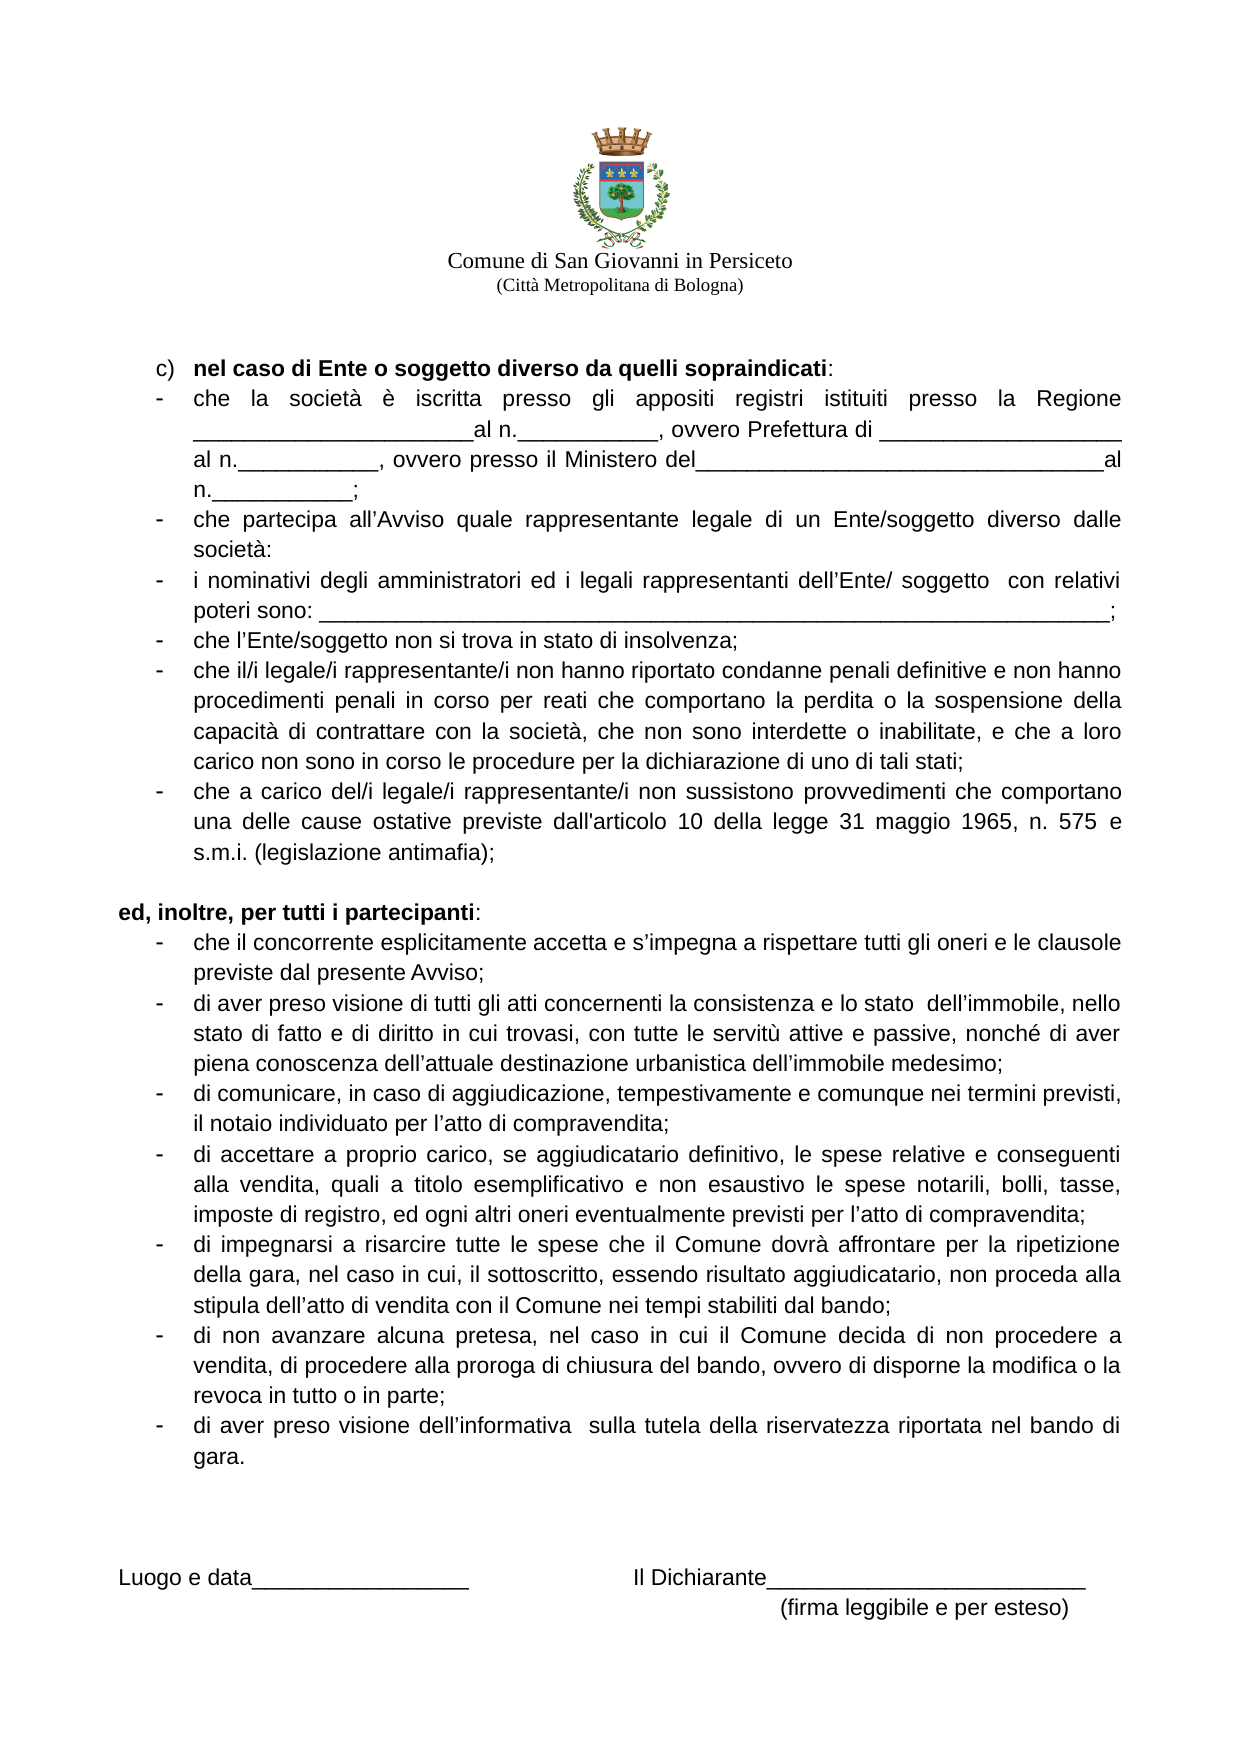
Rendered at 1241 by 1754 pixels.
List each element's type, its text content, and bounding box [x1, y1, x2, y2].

picture [560, 118, 680, 255]
list di accettare a proprio carico, se aggiudicatario definitivo, le spese relative e conseguenti alla vendita, quali a titolo esemplificativo e non esaustivo le spese notarili, bolli, tasse, imposte di registro, ed ogni altri oneri eventualmente previsti per l’atto di compravendita; [156, 1141, 1122, 1227]
text ed, inoltre, per tutti i partecipanti: [118, 899, 1122, 925]
list che a carico del/i legale/i rappresentante/i non sussistono provvedimenti che comportano una delle cause ostative previste dall'articolo 10 della legge 31 maggio 1965, n. 575 e s.m.i. (legislazione antimafia); [156, 778, 1122, 865]
list che l’Ente/soggetto non si trova in stato di insolvenza; [156, 627, 1122, 653]
text (firma leggibile e per esteso) [118, 1594, 1122, 1620]
list di aver preso visione dell’informativa sulla tutela della riservatezza riportata nel bando di gara. [156, 1412, 1122, 1469]
text Luogo e data_________________ Il Dichiarante_________________________ [118, 1563, 1122, 1590]
list di aver preso visione di tutti gli atti concernenti la consistenza e lo stato dell’immobile, nello stato di fatto e di diritto in cui trovasi, con tutte le servitù attive e passive, nonché di aver piena conoscenza dell’attuale destinazione urbanistica dell’immobile medesimo; [156, 989, 1122, 1076]
list di non avanzare alcuna pretesa, nel caso in cui il Comune decida di non procedere a vendita, di procedere alla proroga di chiusura del bando, ovvero di disporne la modifica o la revoca in tutto o in parte; [156, 1322, 1122, 1408]
list di impegnarsi a risarcire tutte le spese che il Comune dovrà affrontare per la ripetizione della gara, nel caso in cui, il sottoscritto, essendo risultato aggiudicatario, non proceda alla stipula dell’atto di vendita con il Comune nei tempi stabiliti dal bando; [156, 1231, 1122, 1318]
list che il/i legale/i rappresentante/i non hanno riportato condanne penali definitive e non hanno procedimenti penali in corso per reati che comportano la perdita o la sospensione della capacità di contrattare con la società, che non sono interdette o inabilitate, e che a loro carico non sono in corso le procedure per la dichiarazione di uno di tali stati; [156, 657, 1122, 774]
list nel caso di Ente o soggetto diverso da quelli sopraindicati: [156, 355, 1122, 381]
list che la società è iscritta presso gli appositi registri istituiti presso la Regione ______________________al n.___________, ovvero Prefettura di ___________________ al n.___________, ovvero presso il Ministero del________________________________al n.___________; [156, 385, 1122, 502]
list di comunicare, in caso di aggiudicazione, tempestivamente e comunque nei termini previsti, il notaio individuato per l’atto di compravendita; [156, 1080, 1122, 1137]
list che partecipa all’Avviso quale rappresentante legale di un Ente/soggetto diverso dalle società: [156, 506, 1122, 563]
list i nominativi degli amministratori ed i legali rappresentanti dell’Ente/ soggetto con relativi poteri sono: ______________________________________________________________; [156, 567, 1122, 623]
list che il concorrente esplicitamente accetta e s’impegna a rispettare tutti gli oneri e le clausole previste dal presente Avviso; [156, 929, 1122, 986]
